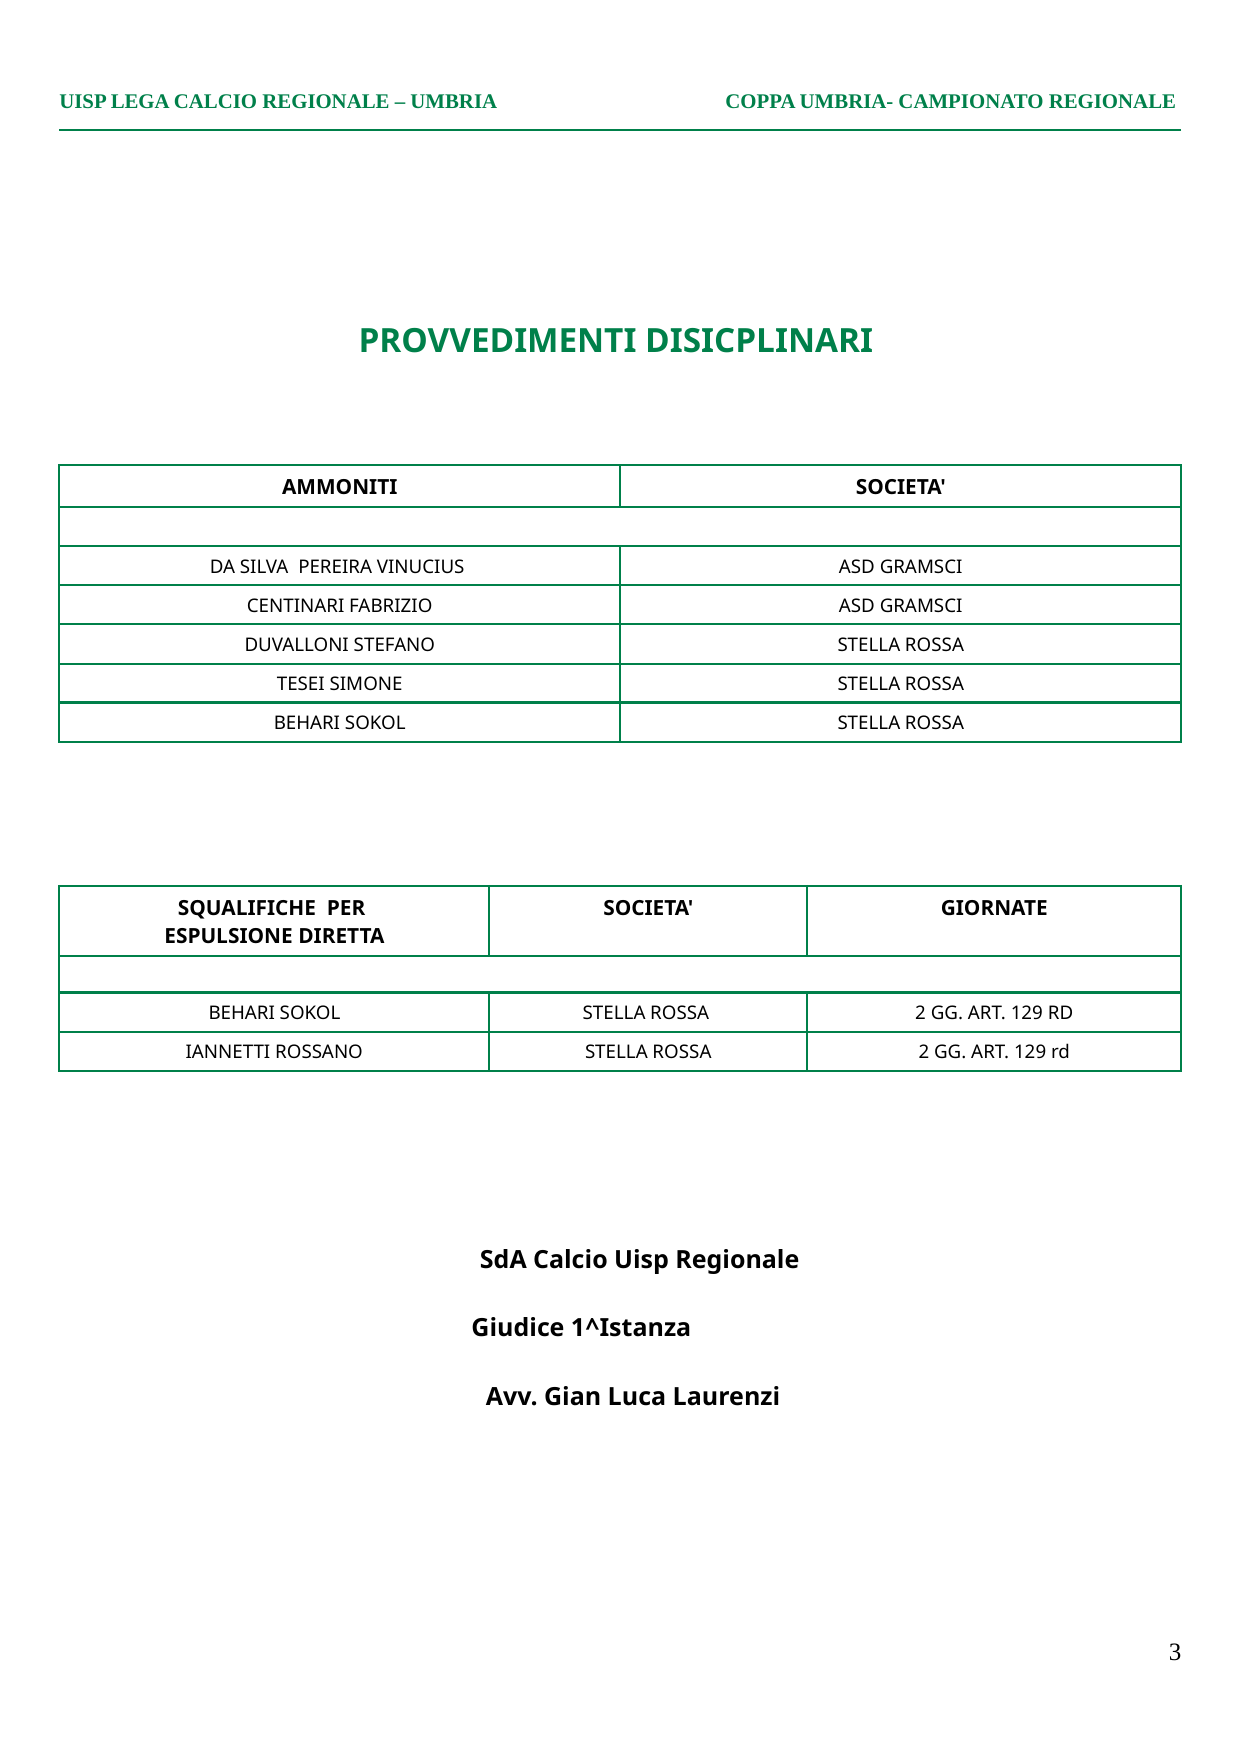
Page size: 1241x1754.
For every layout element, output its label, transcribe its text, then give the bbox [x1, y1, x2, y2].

table_cell 2 GG. ART. 129 RD [808, 994, 1180, 1031]
table_cell DUVALLONI STEFANO [60, 625, 619, 662]
table_header AMMONITI [60, 466, 619, 506]
table_cell CENTINARI FABRIZIO [60, 586, 619, 623]
table_cell 2 GG. ART. 129 rd [808, 1033, 1180, 1069]
table_cell IANNETTI ROSSANO [60, 1033, 488, 1069]
text SdA Calcio Uisp Regionale [59, 1242, 1181, 1276]
table_header SOCIETA' [621, 466, 1180, 506]
table_cell BEHARI SOKOL [60, 704, 619, 741]
table_cell STELLA ROSSA [490, 994, 806, 1031]
table_cell STELLA ROSSA [621, 665, 1180, 701]
text Giudice 1^Istanza [59, 1310, 1181, 1344]
table_header SOCIETA' [490, 887, 806, 955]
table_header SQUALIFICHE PER ESPULSIONE DIRETTA [60, 887, 488, 955]
table_cell DA SILVA PEREIRA VINUCIUS [60, 547, 619, 584]
table_cell ASD GRAMSCI [621, 586, 1180, 623]
table_cell STELLA ROSSA [621, 704, 1180, 741]
table_cell [60, 508, 1180, 545]
table_cell TESEI SIMONE [60, 665, 619, 701]
text Avv. Gian Luca Laurenzi [59, 1378, 1181, 1412]
table_cell [60, 957, 1180, 991]
table_cell ASD GRAMSCI [621, 547, 1180, 584]
table_cell STELLA ROSSA [621, 625, 1180, 662]
table_header GIORNATE [808, 887, 1180, 955]
table_cell STELLA ROSSA [490, 1033, 806, 1069]
text PROVVEDIMENTI DISICPLINARI [59, 317, 1181, 362]
table_cell BEHARI SOKOL [60, 994, 488, 1031]
